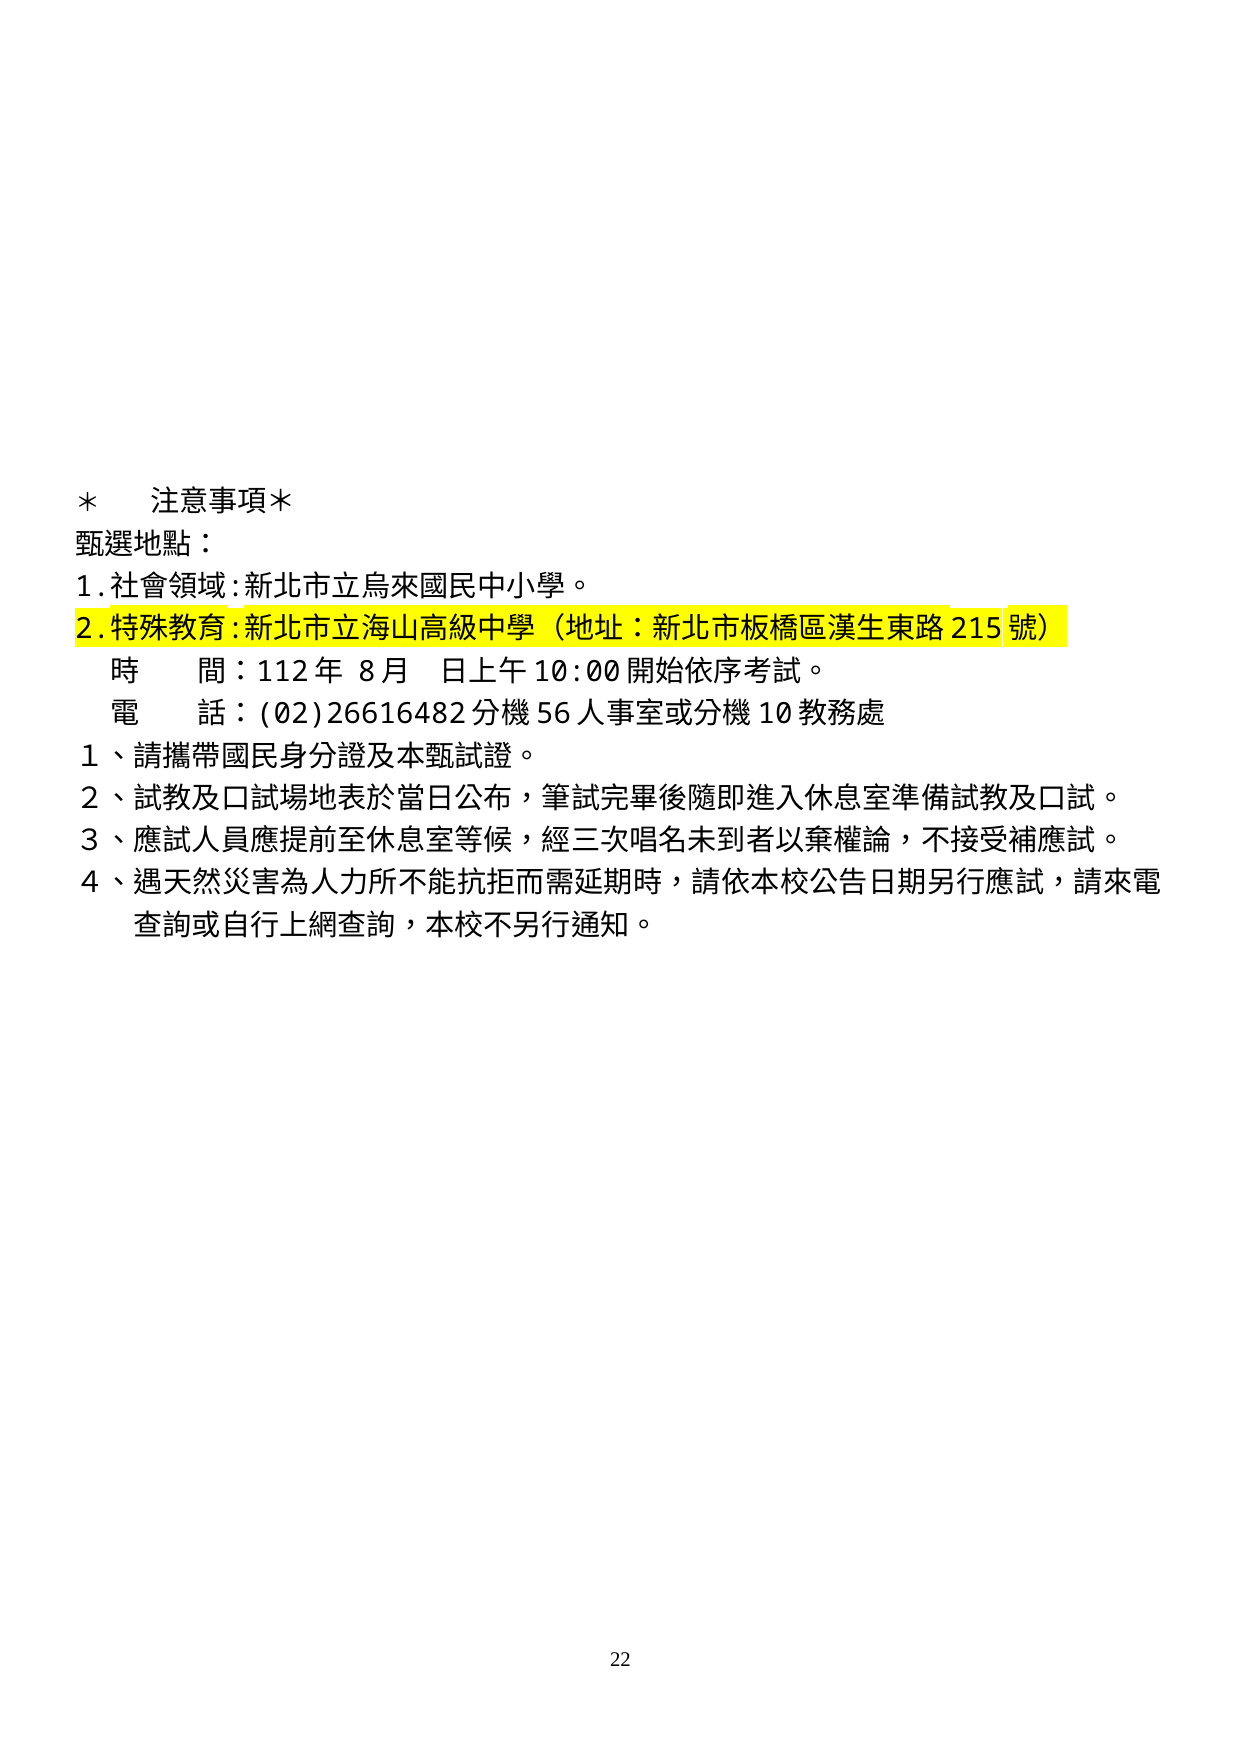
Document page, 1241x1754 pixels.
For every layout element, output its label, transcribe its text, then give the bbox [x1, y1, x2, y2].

text ４、遇天然災害為人力所不能抗拒而需延期時，請依本校公告日期另行應試，請來電查詢或自行上網查詢，本校不另行通知。 [75, 859, 1165, 943]
text 1.社會領域:新北市立烏來國民中小學。 [75, 562, 1165, 605]
text １、請攜帶國民身分證及本甄試證。 [75, 732, 1165, 774]
list 注意事項＊ [75, 478, 1165, 520]
text 2.特殊教育:新北市立海山高級中學（地址：新北市板橋區漢生東路215號） [75, 605, 1165, 647]
text 時 間：112年 8月 日上午10:00開始依序考試。 [75, 647, 1165, 690]
text ２、試教及口試場地表於當日公布，筆試完畢後隨即進入休息室準備試教及口試。 [75, 774, 1165, 817]
text 甄選地點： [75, 520, 1165, 562]
text ３、應試人員應提前至休息室等候，經三次唱名未到者以棄權論，不接受補應試。 [75, 817, 1165, 859]
text 電 話：(02)26616482分機56人事室或分機10教務處 [75, 690, 1165, 732]
